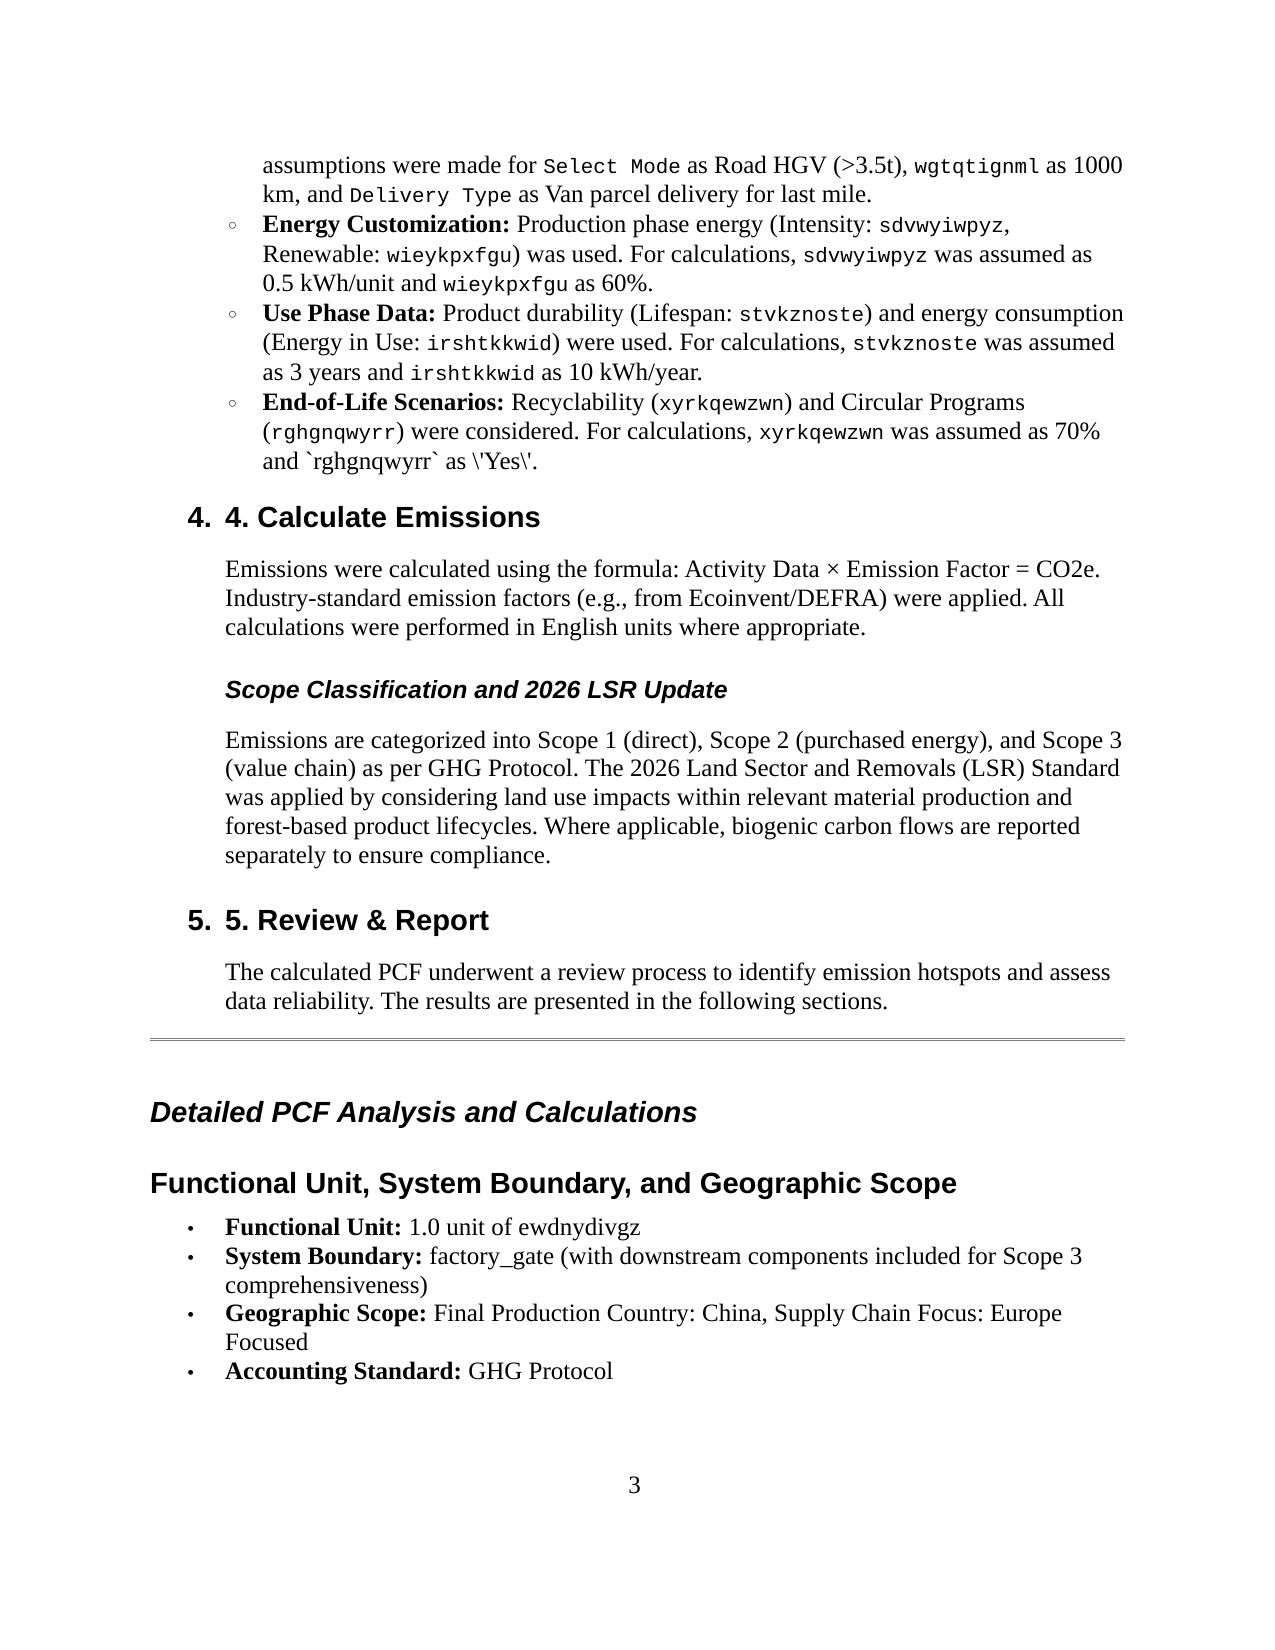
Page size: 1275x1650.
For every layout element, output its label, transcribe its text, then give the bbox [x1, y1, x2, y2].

list Geographic Scope: Final Production Country: China, Supply Chain Focus: Europe Focused [187, 1298, 1125, 1356]
subtitle 4. Calculate Emissions [187, 499, 1125, 533]
list assumptions were made for Select Mode as Road HGV (>3.5t), wgtqtignml as 1000 km, and Delivery Type as Van parcel delivery for last mile. [225, 150, 1125, 209]
list End-of-Life Scenarios: Recyclability (xyrkqewzwn) and Circular Programs (rghgnqwyrr) were considered. For calculations, xyrkqewzwn was assumed as 70% and `rghgnqwyrr` as \'Yes\'. [225, 387, 1125, 474]
list The calculated PCF underwent a review process to identify emission hotspots and assess data reliability. The results are presented in the following sections. [187, 957, 1125, 1015]
list System Boundary: factory_gate (with downstream components included for Scope 3 comprehensiveness) [187, 1241, 1125, 1298]
list Emissions are categorized into Scope 1 (direct), Scope 2 (purchased energy), and Scope 3 (value chain) as per GHG Protocol. The 2026 Land Sector and Removals (LSR) Standard was applied by considering land use impacts within relevant material production and forest-based product lifecycles. Where applicable, biogenic carbon flows are reported separately to ensure compliance. [187, 725, 1125, 868]
list Emissions were calculated using the formula: Activity Data × Emission Factor = CO2e. Industry-standard emission factors (e.g., from Ecoinvent/DEFRA) were applied. All calculations were performed in English units where appropriate. [187, 554, 1125, 641]
subtitle 5. Review & Report [187, 902, 1125, 936]
list Functional Unit: 1.0 unit of ewdnydivgz [187, 1212, 1125, 1241]
subtitle Functional Unit, System Boundary, and Geographic Scope [150, 1166, 1125, 1200]
list Accounting Standard: GHG Protocol [187, 1356, 1125, 1385]
list Use Phase Data: Product durability (Lifespan: stvkznoste) and energy consumption (Energy in Use: irshtkkwid) were used. For calculations, stvkznoste was assumed as 3 years and irshtkkwid as 10 kWh/year. [225, 298, 1125, 387]
subtitle Scope Classification and 2026 LSR Update [187, 675, 1125, 703]
subtitle Detailed PCF Analysis and Calculations [150, 1095, 1125, 1129]
list Energy Customization: Production phase energy (Intensity: sdvwyiwpyz, Renewable: wieykpxfgu) was used. For calculations, sdvwyiwpyz was assumed as 0.5 kWh/unit and wieykpxfgu as 60%. [225, 209, 1125, 298]
